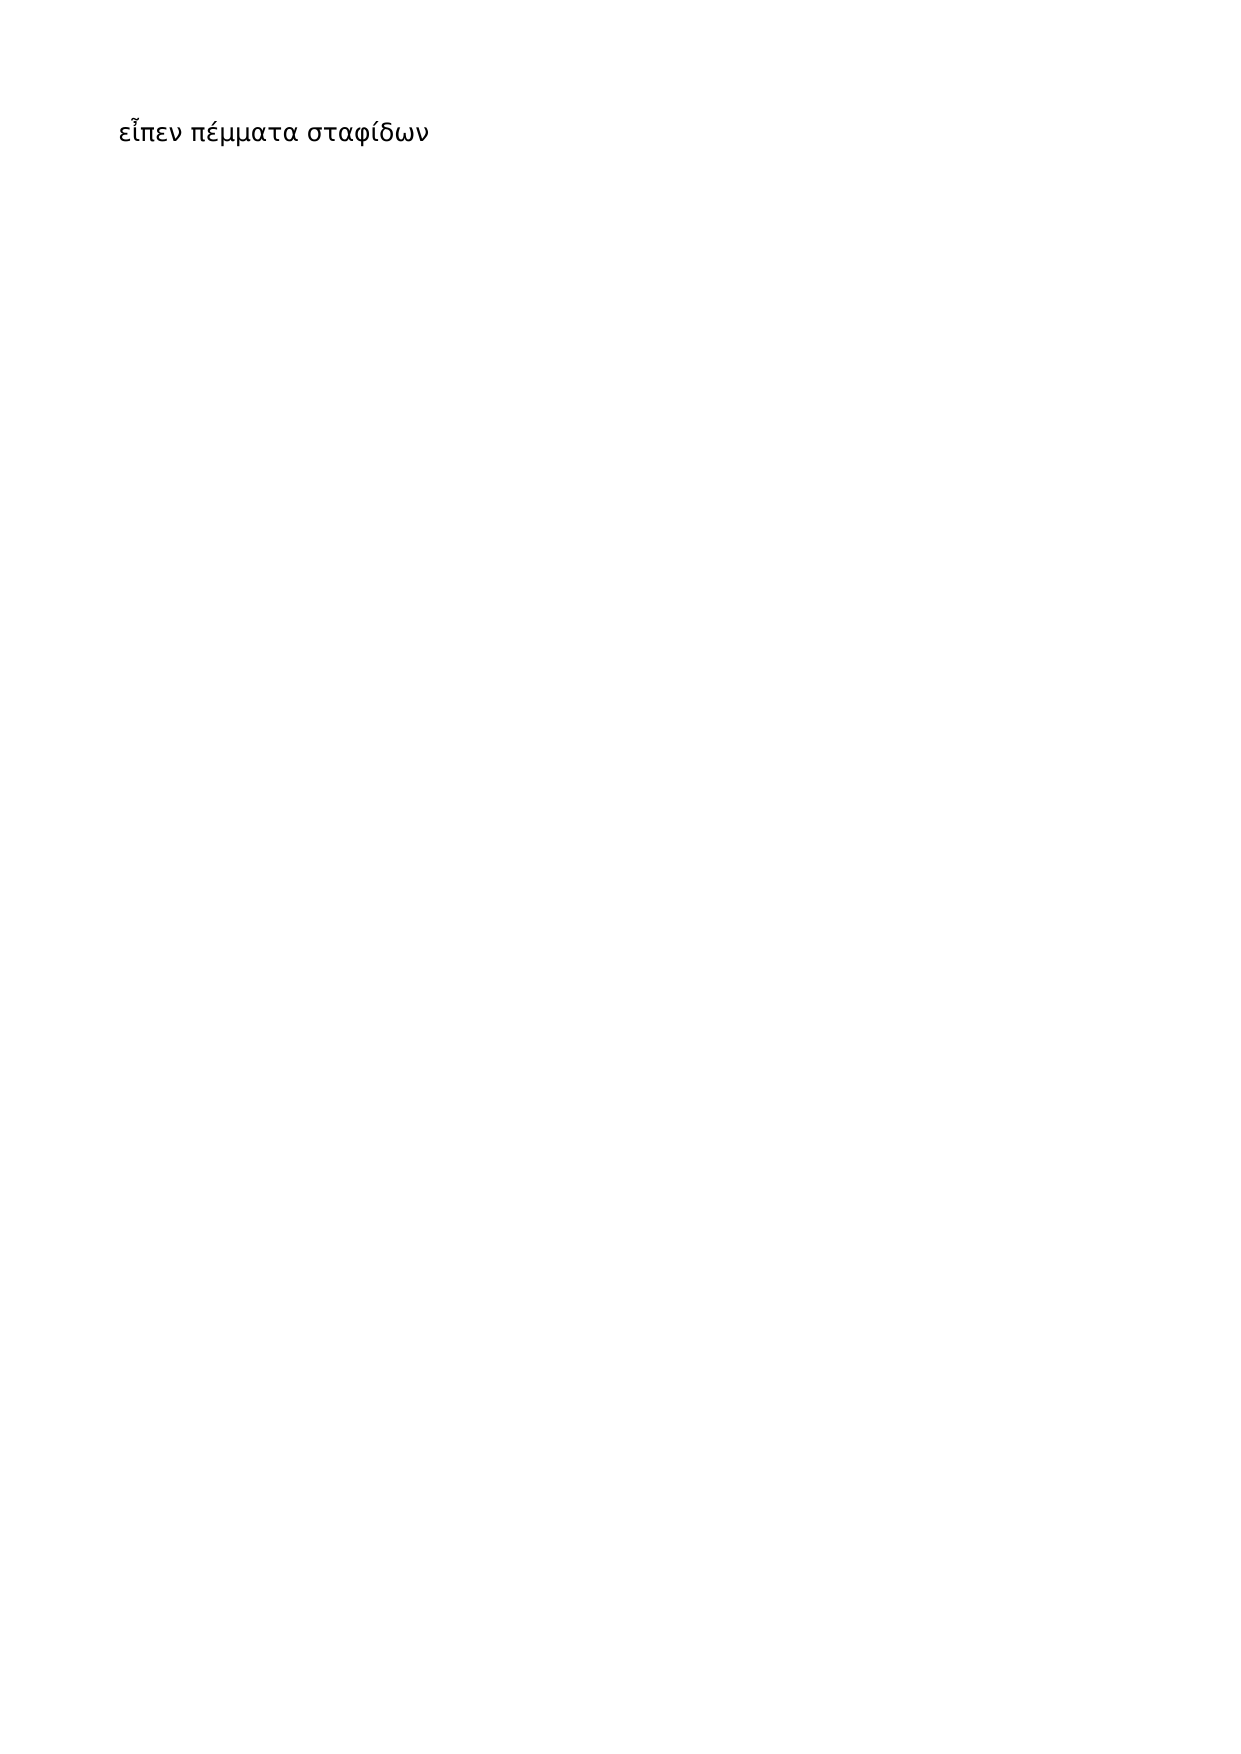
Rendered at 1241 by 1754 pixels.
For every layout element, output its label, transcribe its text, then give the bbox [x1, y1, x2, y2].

text εἶπεν πέμματα σταφίδων [118, 118, 1122, 147]
